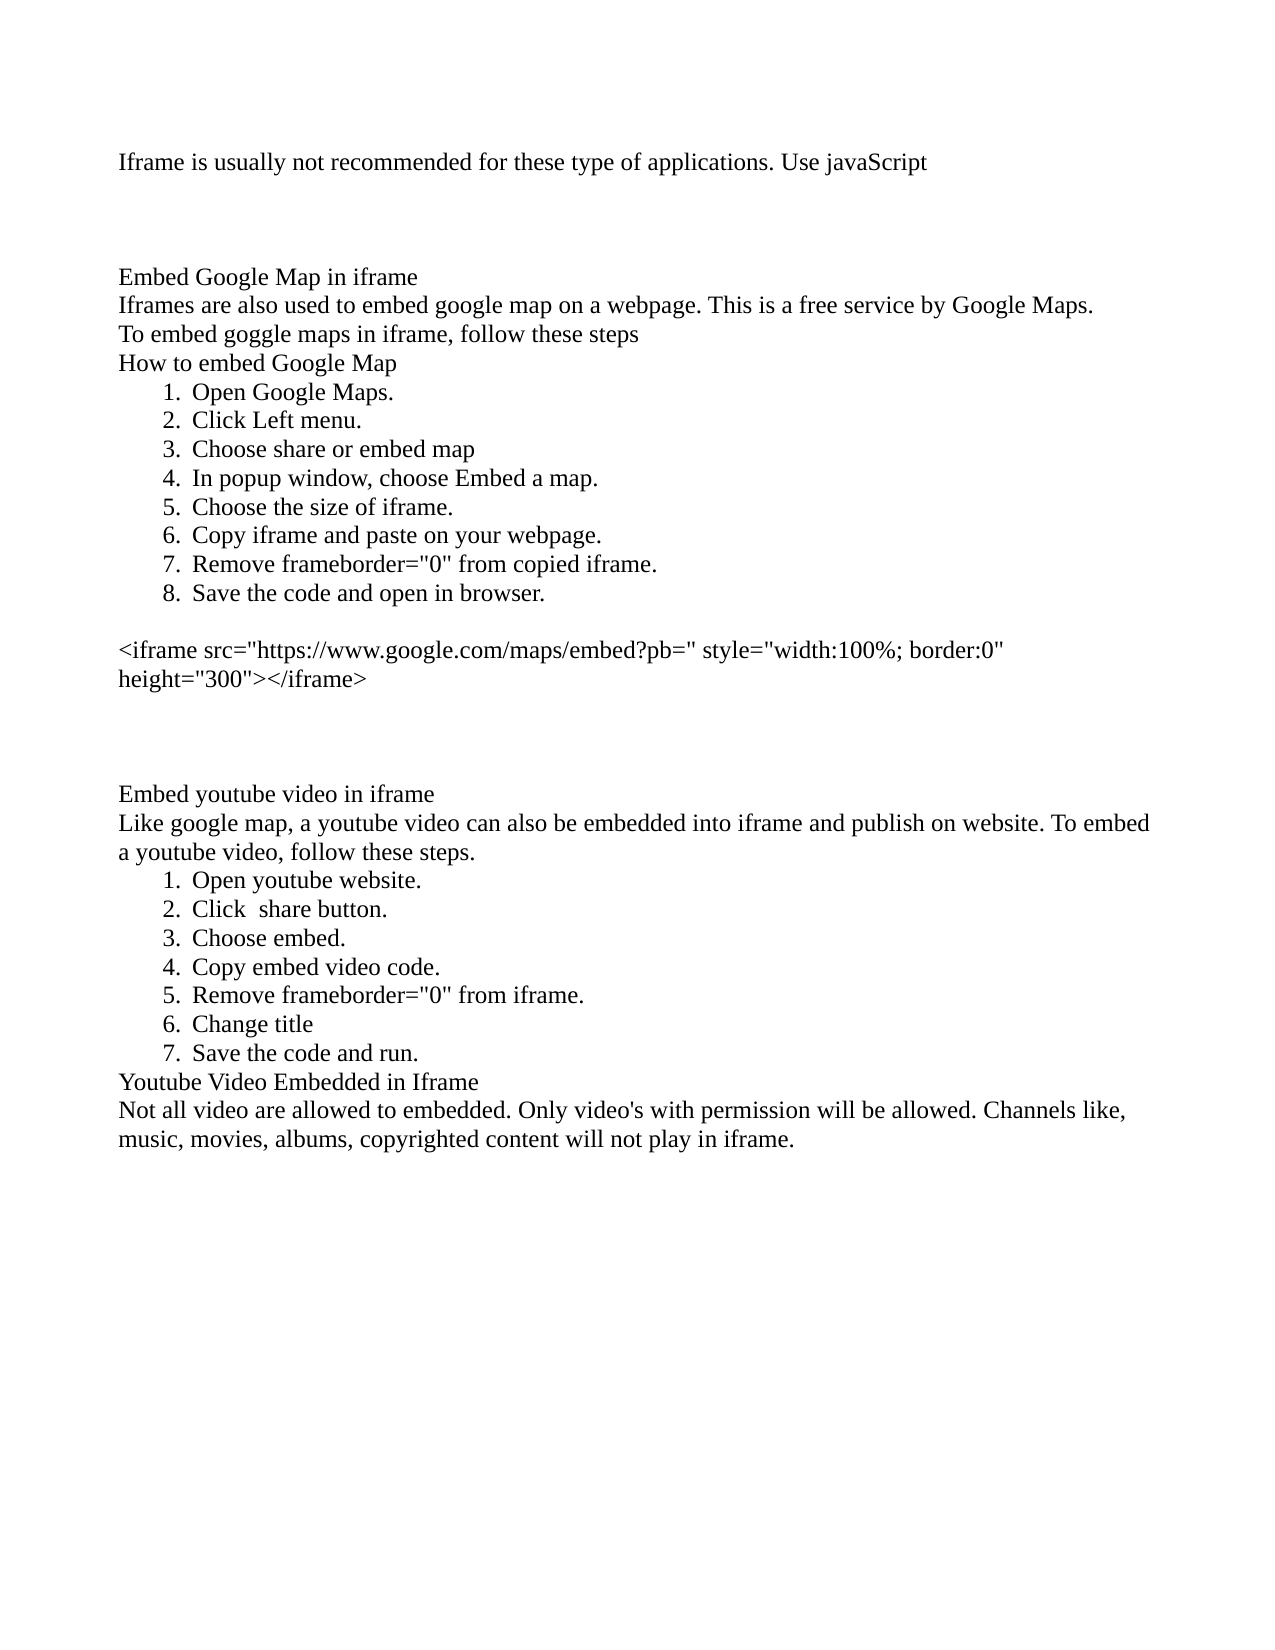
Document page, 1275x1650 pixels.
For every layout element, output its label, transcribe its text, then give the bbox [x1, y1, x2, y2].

list Copy embed video code. [162, 952, 1157, 981]
text Embed Google Map in iframe [118, 262, 1157, 291]
text Iframe is usually not recommended for these type of applications. Use javaScript [118, 147, 1157, 176]
list In popup window, choose Embed a map. [162, 463, 1157, 492]
text Embed youtube video in iframe [118, 779, 1157, 808]
text Iframes are also used to embed google map on a webpage. This is a free service by Google Maps. To embed goggle maps in iframe, follow these steps [118, 291, 1157, 348]
text Youtube Video Embedded in Iframe [118, 1067, 1157, 1096]
list Open youtube website. [162, 866, 1157, 894]
text How to embed Google Map [118, 348, 1157, 377]
list Click share button. [162, 894, 1157, 923]
list Copy iframe and paste on your webpage. [162, 521, 1157, 549]
list Remove frameborder="0" from iframe. [162, 981, 1157, 1009]
text <iframe src="https://www.google.com/maps/embed?pb=" style="width:100%; border:0" height="300"></iframe> [118, 636, 1157, 693]
list Save the code and open in browser. [162, 578, 1157, 607]
list Choose embed. [162, 923, 1157, 952]
list Open Google Maps. [162, 377, 1157, 406]
list Save the code and run. [162, 1038, 1157, 1067]
list Choose share or embed map [162, 434, 1157, 463]
text Not all video are allowed to embedded. Only video's with permission will be allowed. Channels like, music, movies, albums, copyrighted content will not play in iframe. [118, 1096, 1157, 1153]
list Click Left menu. [162, 406, 1157, 434]
text Like google map, a youtube video can also be embedded into iframe and publish on website. To embed a youtube video, follow these steps. [118, 808, 1157, 866]
list Remove frameborder="0" from copied iframe. [162, 549, 1157, 578]
list Choose the size of iframe. [162, 492, 1157, 521]
list Change title [162, 1009, 1157, 1038]
